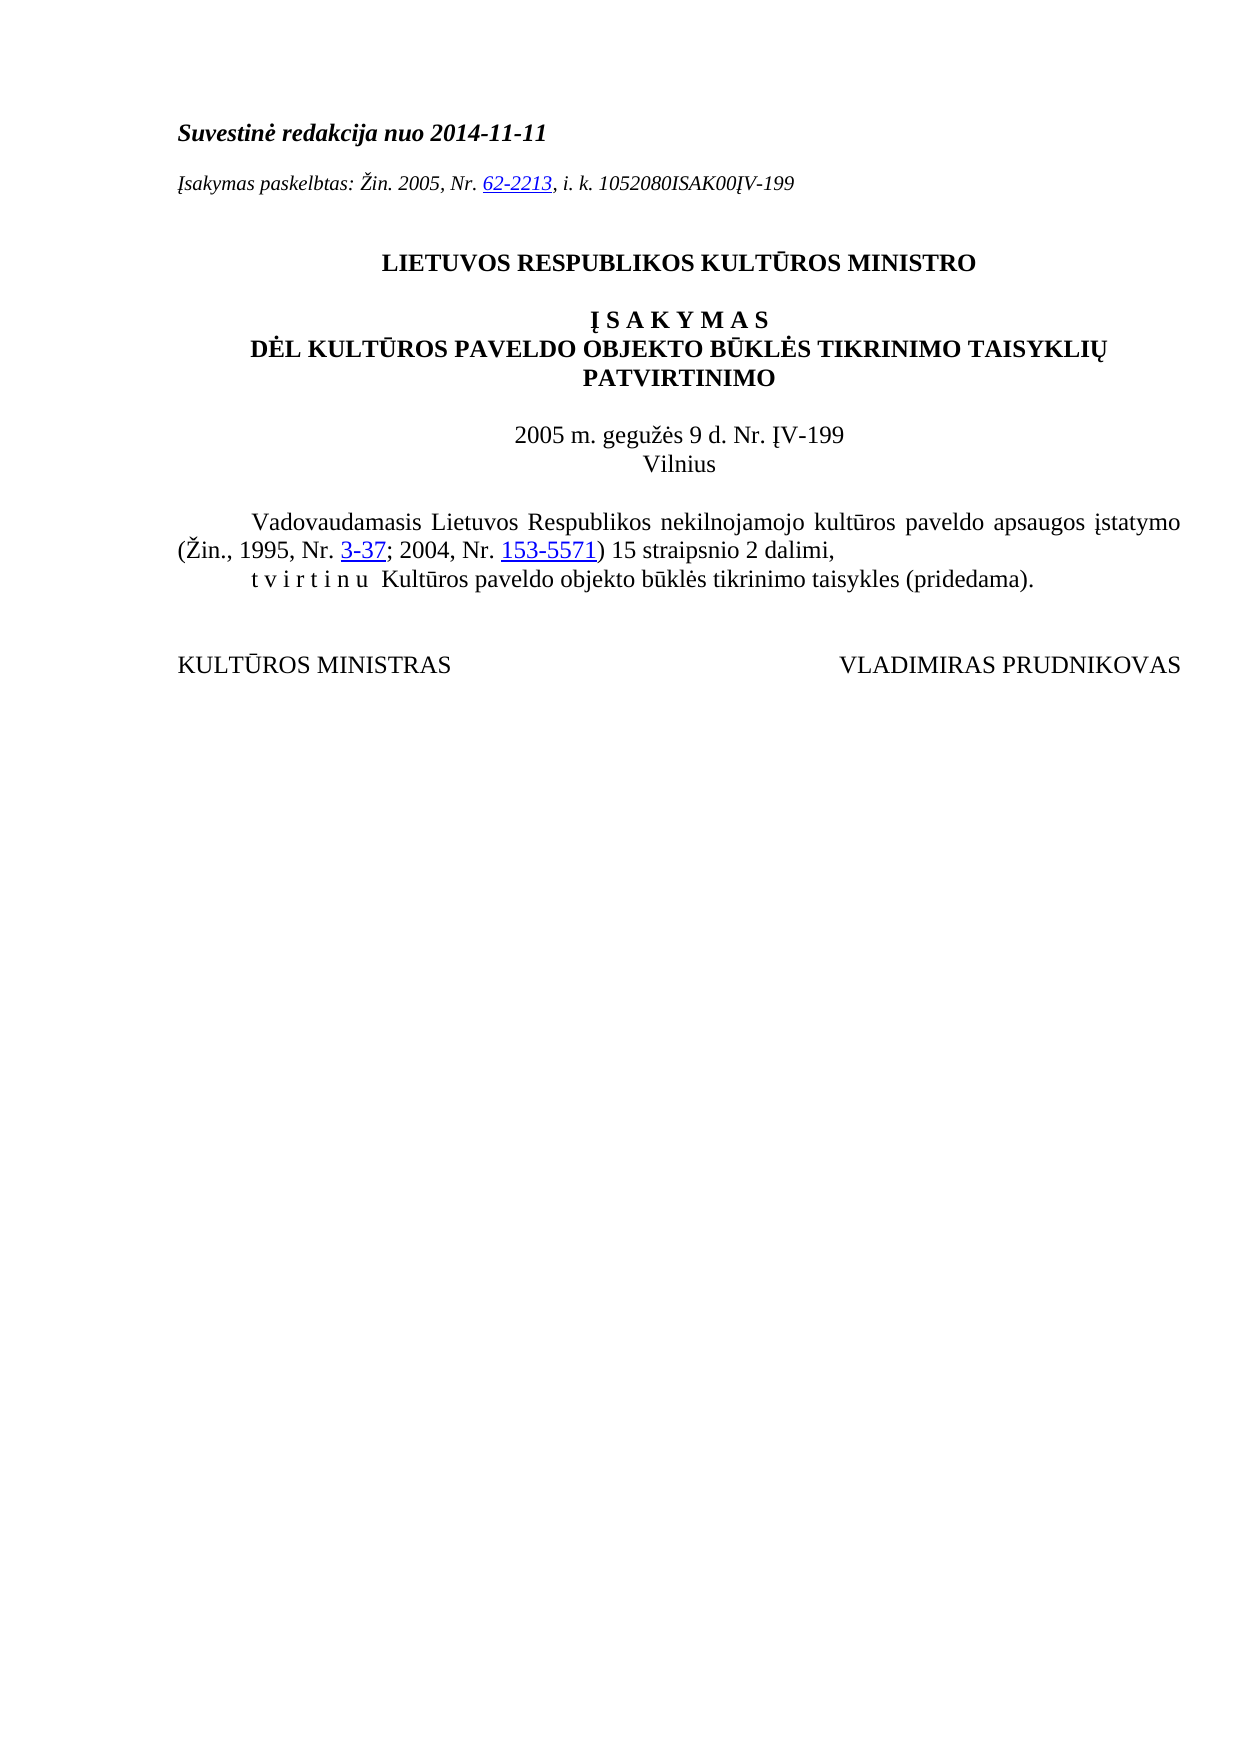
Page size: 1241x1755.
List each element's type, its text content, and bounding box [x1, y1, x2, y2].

text 2005 m. gegužės 9 d. Nr. ĮV-199 [177, 420, 1181, 449]
text Suvestinė redakcija nuo 2014-11-11 [177, 118, 1181, 147]
text Vilnius [177, 449, 1181, 478]
text tvirtinu Kultūros paveldo objekto būklės tikrinimo taisykles (pridedama). [177, 564, 1181, 593]
text LIETUVOS RESPUBLIKOS KULTŪROS MINISTRO [177, 248, 1181, 277]
text Vadovaudamasis Lietuvos Respublikos nekilnojamojo kultūros paveldo apsaugos įstatymo (Žin., 1995, Nr. 3-37; 2004, Nr. 153-5571) 15 straipsnio 2 dalimi, [177, 507, 1181, 564]
text DĖL KULTŪROS PAVELDO OBJEKTO BŪKLĖS TIKRINIMO TAISYKLIŲ PATVIRTINIMO [177, 334, 1181, 392]
text Į S A K Y M A S [177, 305, 1181, 334]
text KULTŪROS MINISTRAS VLADIMIRAS PRUDNIKOVAS [177, 650, 1181, 679]
text Įsakymas paskelbtas: Žin. 2005, Nr. 62-2213, i. k. 1052080ISAK00ĮV-199 [177, 171, 1181, 195]
